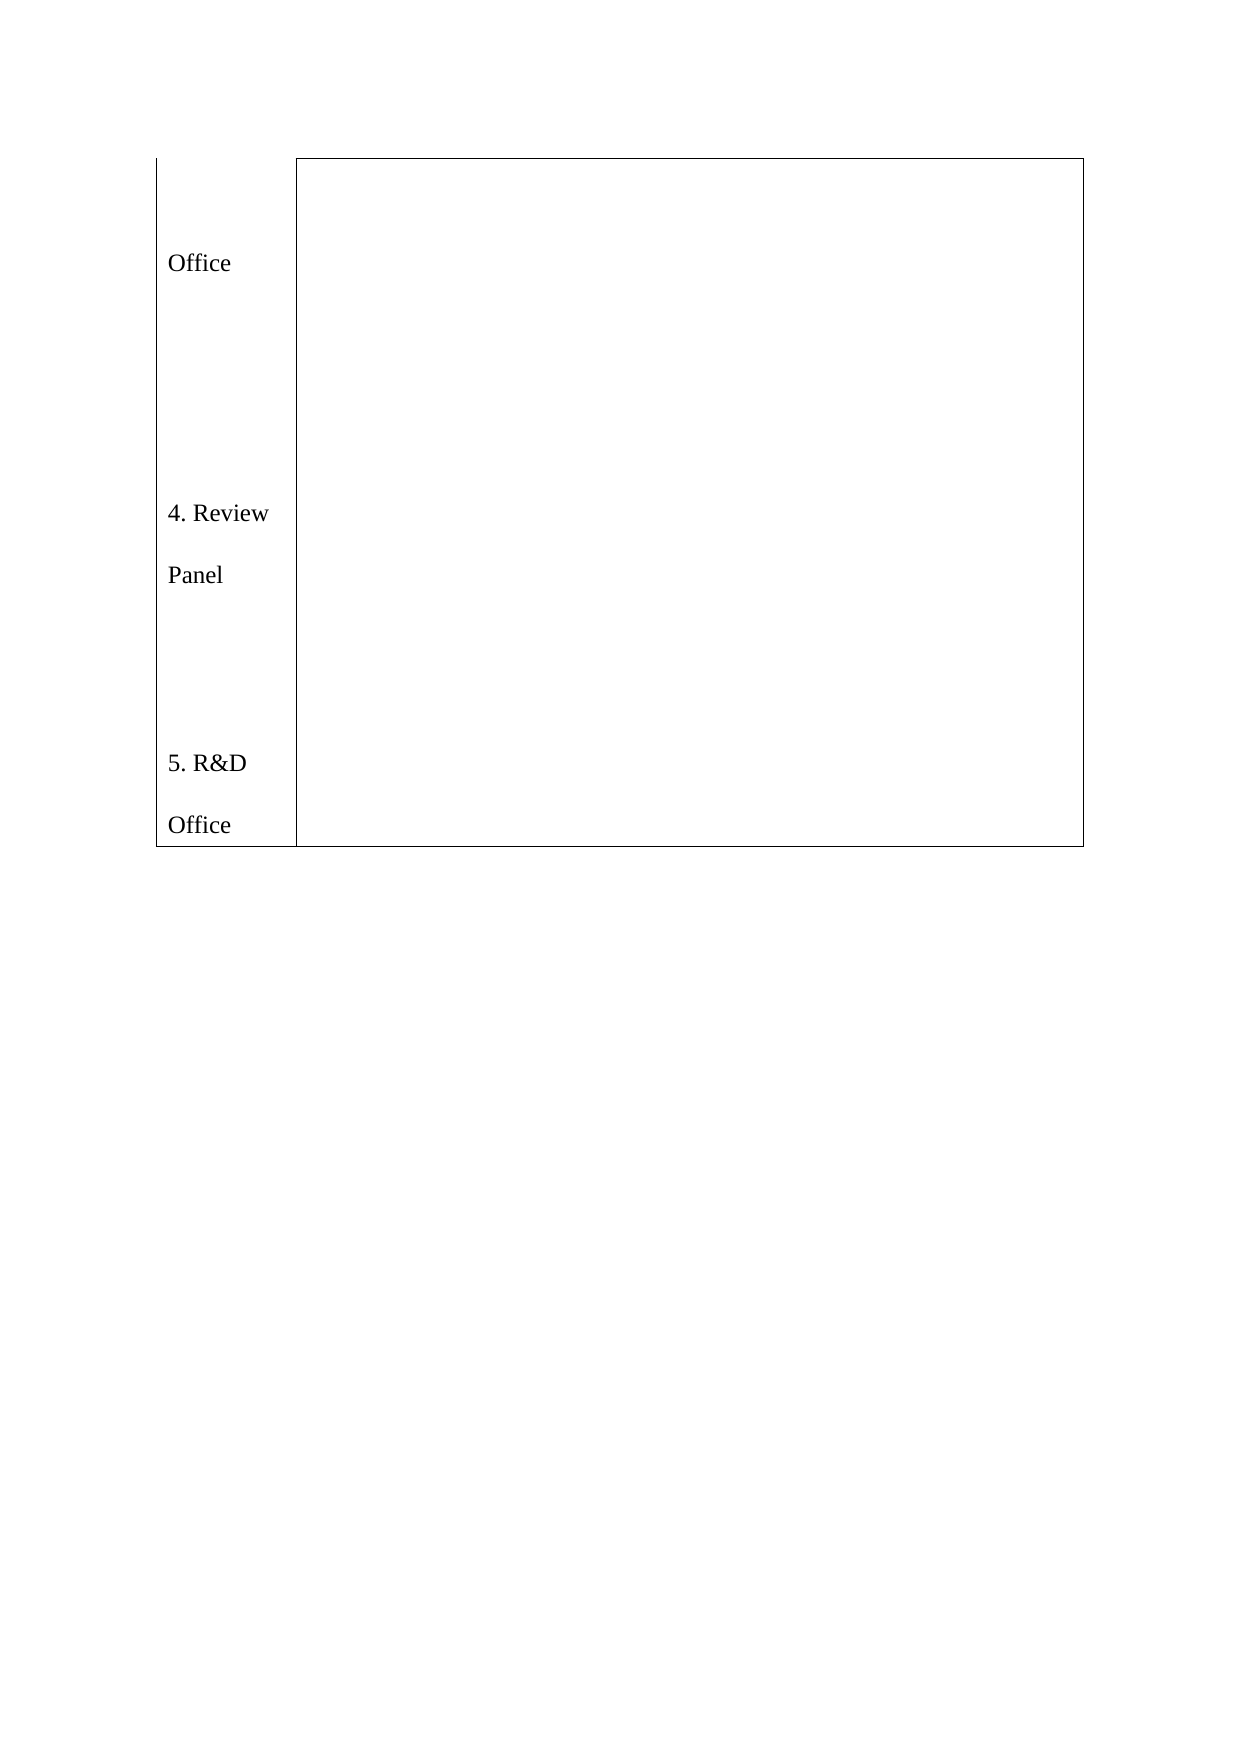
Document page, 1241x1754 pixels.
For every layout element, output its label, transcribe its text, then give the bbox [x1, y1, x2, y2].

table_cell 5. R&D Office [157, 658, 296, 846]
table_cell [297, 159, 1083, 846]
table_cell Office [157, 158, 296, 283]
table_cell 4. Review Panel [157, 283, 296, 658]
